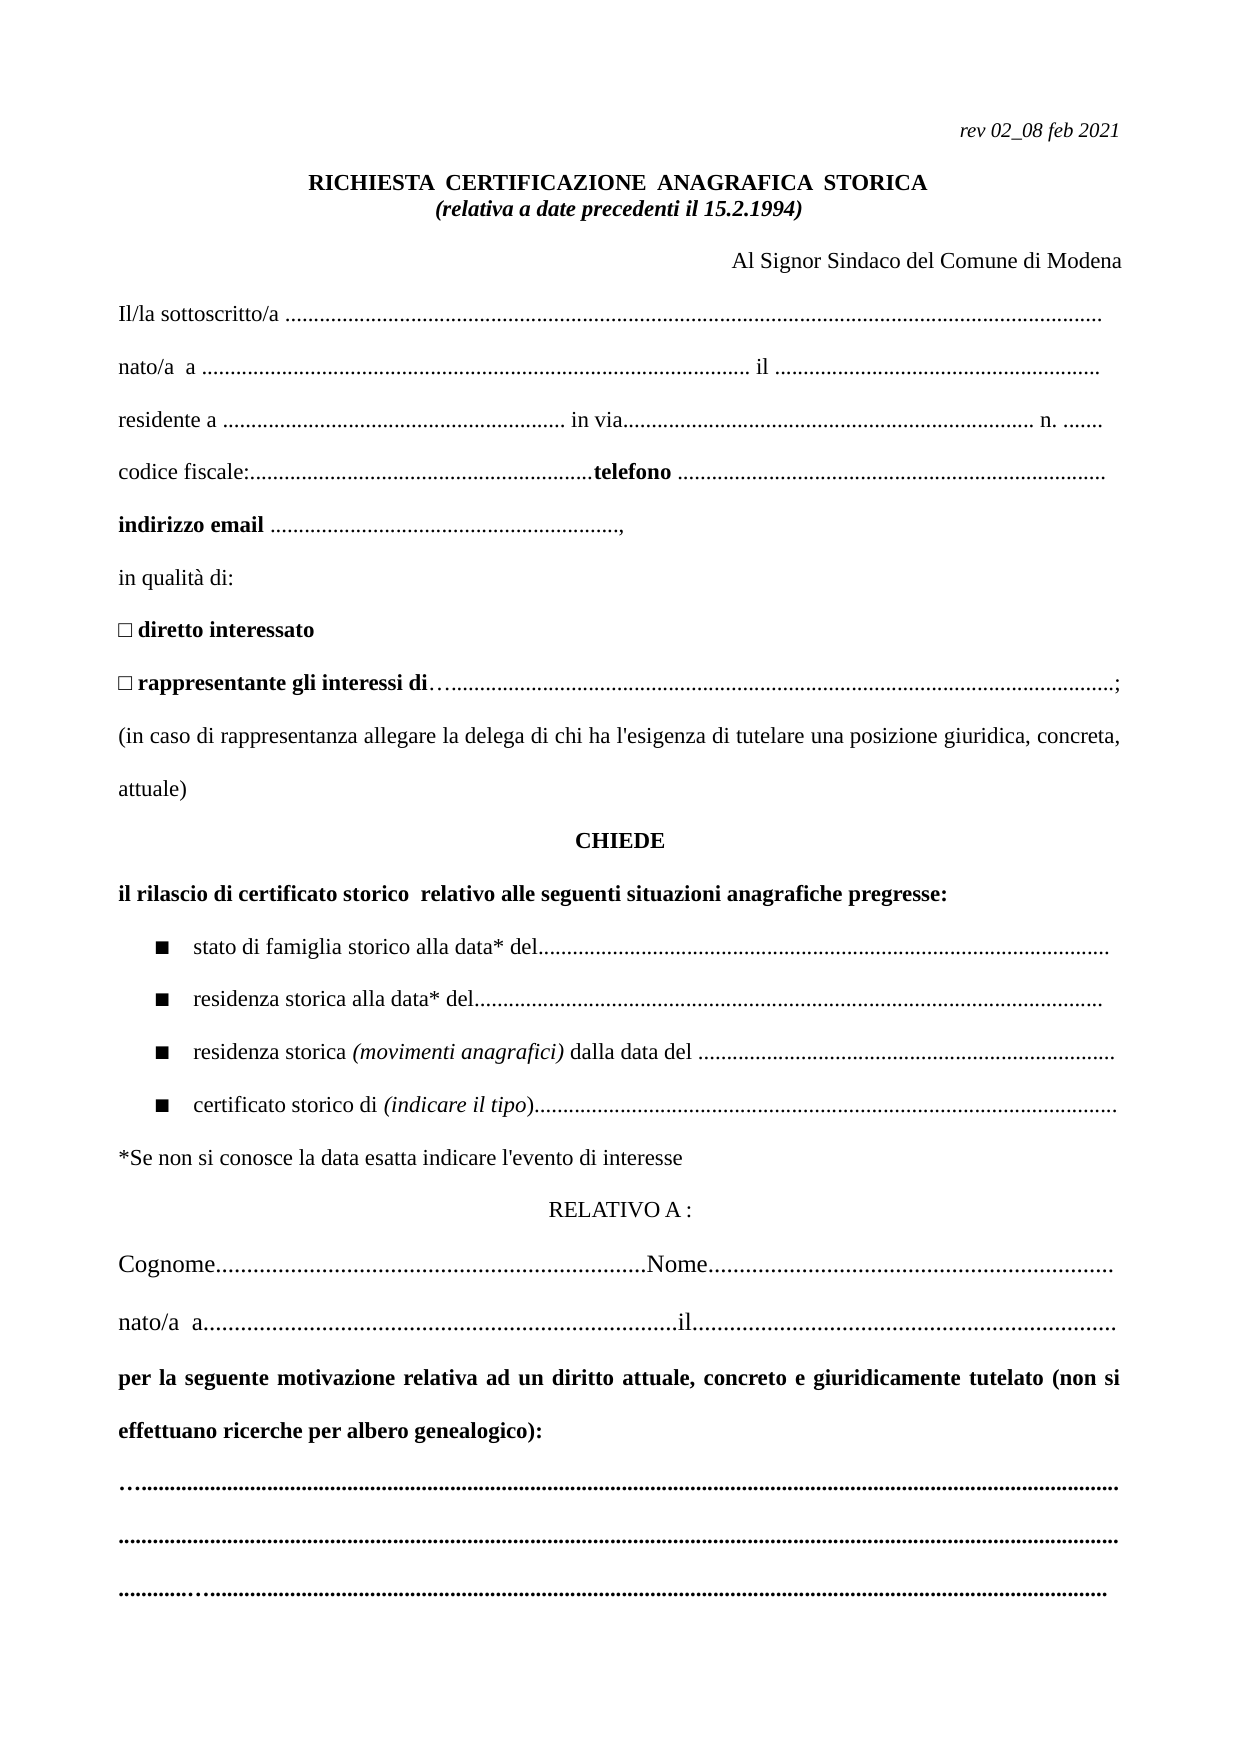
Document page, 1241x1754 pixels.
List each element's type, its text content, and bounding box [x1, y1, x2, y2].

text RICHIESTA CERTIFICAZIONE ANAGRAFICA STORICA [118, 168, 1122, 195]
text CHIEDE [118, 827, 1122, 854]
text (relativa a date precedenti il 15.2.1994) [118, 195, 1122, 221]
text RELATIVO A : [118, 1196, 1122, 1223]
text *Se non si conosce la data esatta indicare l'evento di interesse [118, 1144, 1122, 1170]
text per la seguente motivazione relativa ad un diritto attuale, concreto e giuridicamente tutelato (non si effettuano ricerche per albero genealogico): [118, 1364, 1122, 1443]
text …......................................................................................................................................................................................................................................................................................................................................................................…............................................................................................................................................................. [118, 1469, 1122, 1601]
text indirizzo email ............................................................., [118, 511, 1122, 537]
list residenza storica (movimenti anagrafici) dalla data del ......................................................................... [156, 1038, 1122, 1064]
text nato/a a ................................................................................................ il ......................................................... [118, 353, 1122, 379]
text (in caso di rappresentanza allegare la delega di chi ha l'esigenza di tutelare una posizione giuridica, concreta, attuale) [118, 722, 1122, 801]
text Al Signor Sindaco del Comune di Modena [118, 248, 1122, 274]
list stato di famiglia storico alla data* del.................................................................................................... [156, 933, 1122, 959]
text codice fiscale:............................................................telefono ........................................................................... [118, 458, 1122, 485]
text nato/a a............................................................................il.................................................................... [118, 1307, 1122, 1335]
text residente a ............................................................ in via........................................................................ n. ....... [118, 406, 1122, 432]
text Il/la sottoscritto/a ............................................................................................................................................... [118, 300, 1122, 327]
text il rilascio di certificato storico relativo alle seguenti situazioni anagrafiche pregresse: [118, 880, 1122, 906]
list residenza storica alla data* del.............................................................................................................. [156, 986, 1122, 1012]
list certificato storico di (indicare il tipo)...................................................................................................... [156, 1091, 1122, 1117]
text □ rappresentante gli interessi di…....................................................................................................................; [118, 669, 1122, 696]
text Cognome.....................................................................Nome................................................................. [118, 1249, 1122, 1278]
text rev 02_08 feb 2021 [118, 118, 1122, 142]
text in qualità di: [118, 564, 1122, 590]
text □ diretto interessato [118, 617, 1122, 643]
